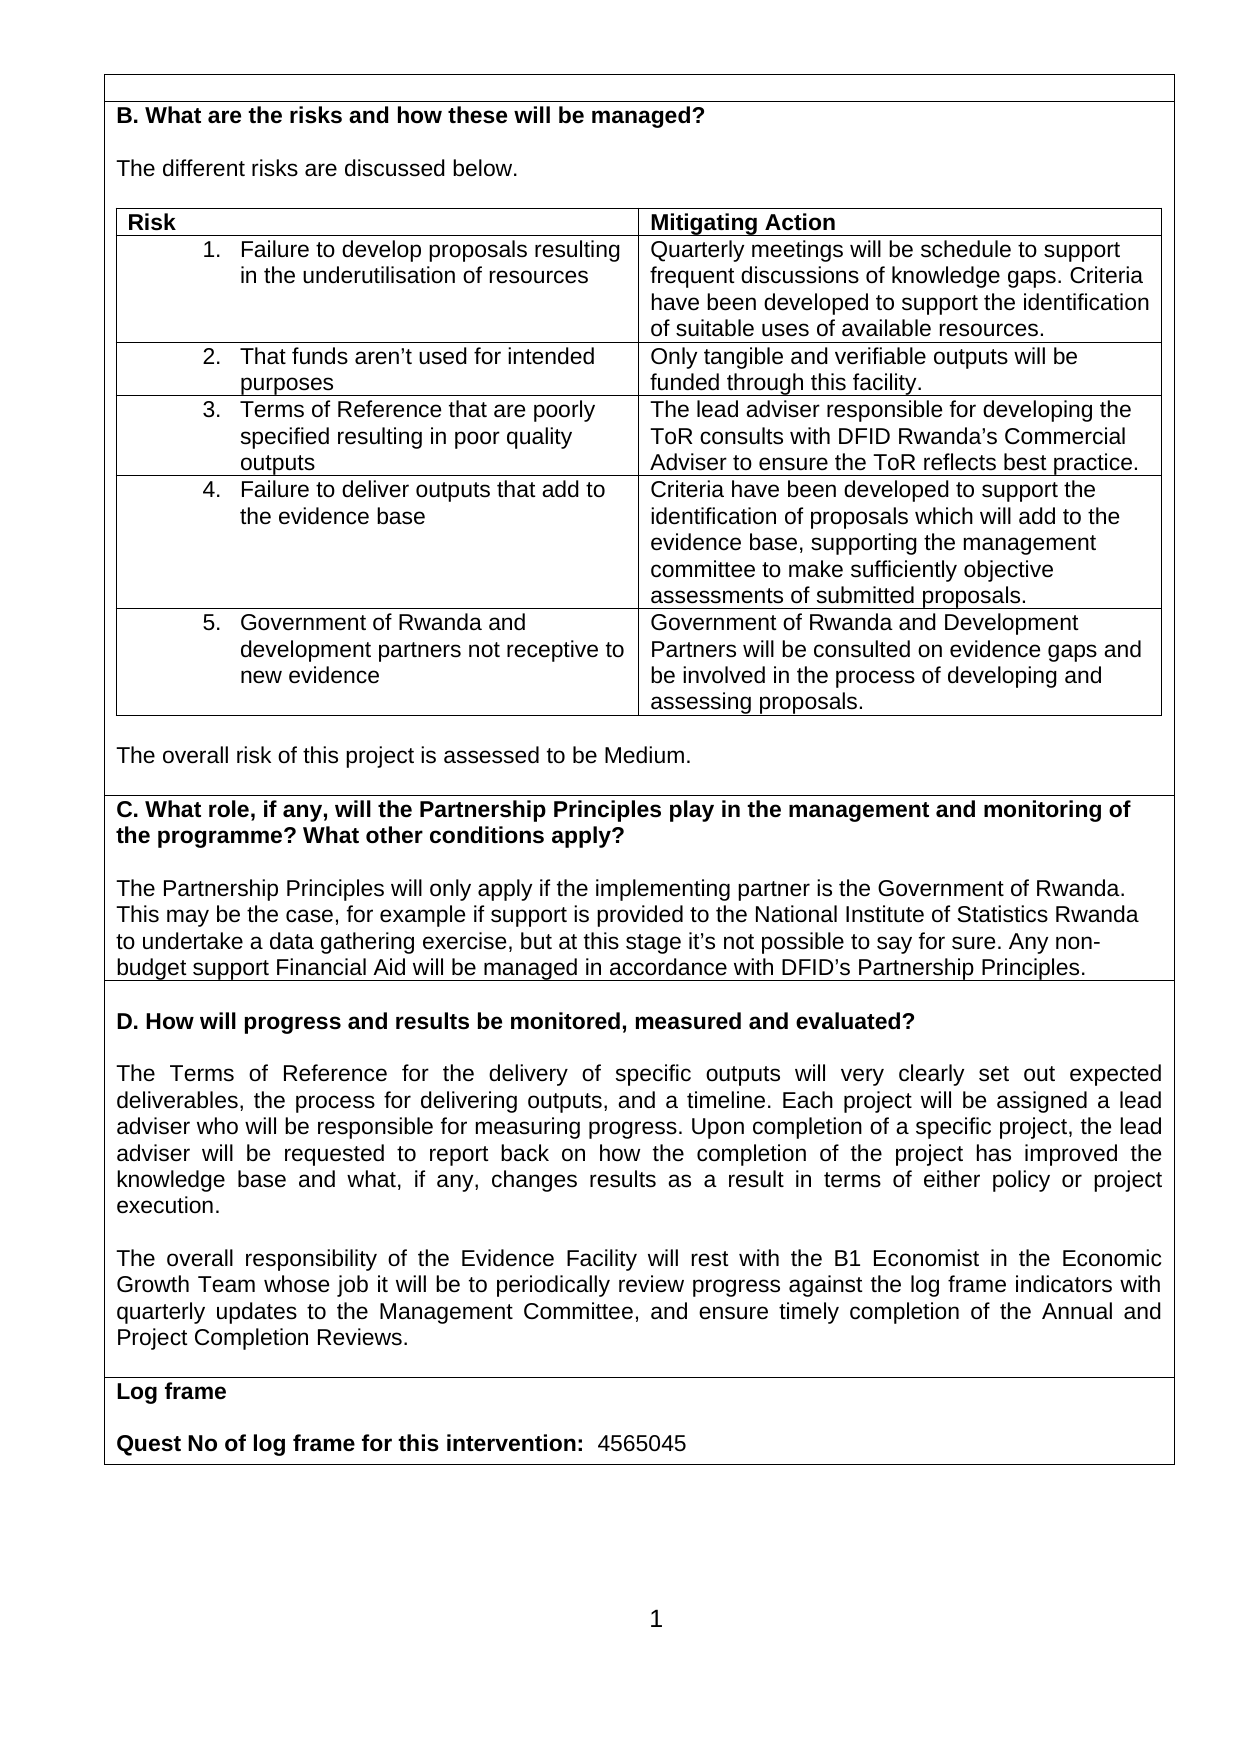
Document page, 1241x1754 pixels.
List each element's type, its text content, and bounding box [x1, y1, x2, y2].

table_cell Failure to deliver outputs that add to the evidence base [117, 476, 638, 608]
table_cell D. How will progress and results be monitored, measured and evaluated? The Terms of Reference for the delivery of specific outputs will very clearly set out expected deliverables, the process for delivering outputs, and a timeline. Each project will be assigned a lead adviser who will be responsible for measuring progress. Upon completion of a specific project, the lead adviser will be requested to report back on how the completion of the project has improved the knowledge base and what, if any, changes results as a result in terms of either policy or project execution. The overall responsibility of the Evidence Facility will rest with the B1 Economist in the Economic Growth Team whose job it will be to periodically review progress against the log frame indicators with quarterly updates to the Management Committee, and ensure timely completion of the Annual and Project Completion Reviews. [105, 981, 1174, 1377]
table_cell The lead adviser responsible for developing the ToR consults with DFID Rwanda’s Commercial Adviser to ensure the ToR reflects best practice. [639, 396, 1161, 475]
table_cell B. What are the risks and how these will be managed? The different risks are discussed below. The overall risk of this project is assessed to be Medium. [105, 102, 1174, 795]
table_cell C. What role, if any, will the Partnership Principles play in the management and monitoring of the programme? What other conditions apply? The Partnership Principles will only apply if the implementing partner is the Government of Rwanda. This may be the case, for example if support is provided to the National Institute of Statistics Rwanda to undertake a data gathering exercise, but at this stage it’s not possible to say for sure. Any non-budget support Financial Aid will be managed in accordance with DFID’s Partnership Principles. [105, 796, 1174, 980]
table_cell Government of Rwanda and Development Partners will be consulted on evidence gaps and be involved in the process of developing and assessing proposals. [639, 609, 1161, 715]
table_cell Failure to develop proposals resulting in the underutilisation of resources [117, 236, 638, 342]
table_cell Only tangible and verifiable outputs will be funded through this facility. [639, 343, 1161, 395]
table_header Risk [117, 209, 638, 235]
table_header Mitigating Action [639, 209, 1161, 235]
table_cell Log frame Quest No of log frame for this intervention: 4565045 [105, 1378, 1174, 1464]
table_cell Terms of Reference that are poorly specified resulting in poor quality outputs [117, 396, 638, 475]
table_cell That funds aren’t used for intended purposes [117, 343, 638, 395]
table_cell Government of Rwanda and development partners not receptive to new evidence [117, 609, 638, 715]
table_cell Quarterly meetings will be schedule to support frequent discussions of knowledge gaps. Criteria have been developed to support the identification of suitable uses of available resources. [639, 236, 1161, 342]
table_cell Criteria have been developed to support the identification of proposals which will add to the evidence base, supporting the management committee to make sufficiently objective assessments of submitted proposals. [639, 476, 1161, 608]
